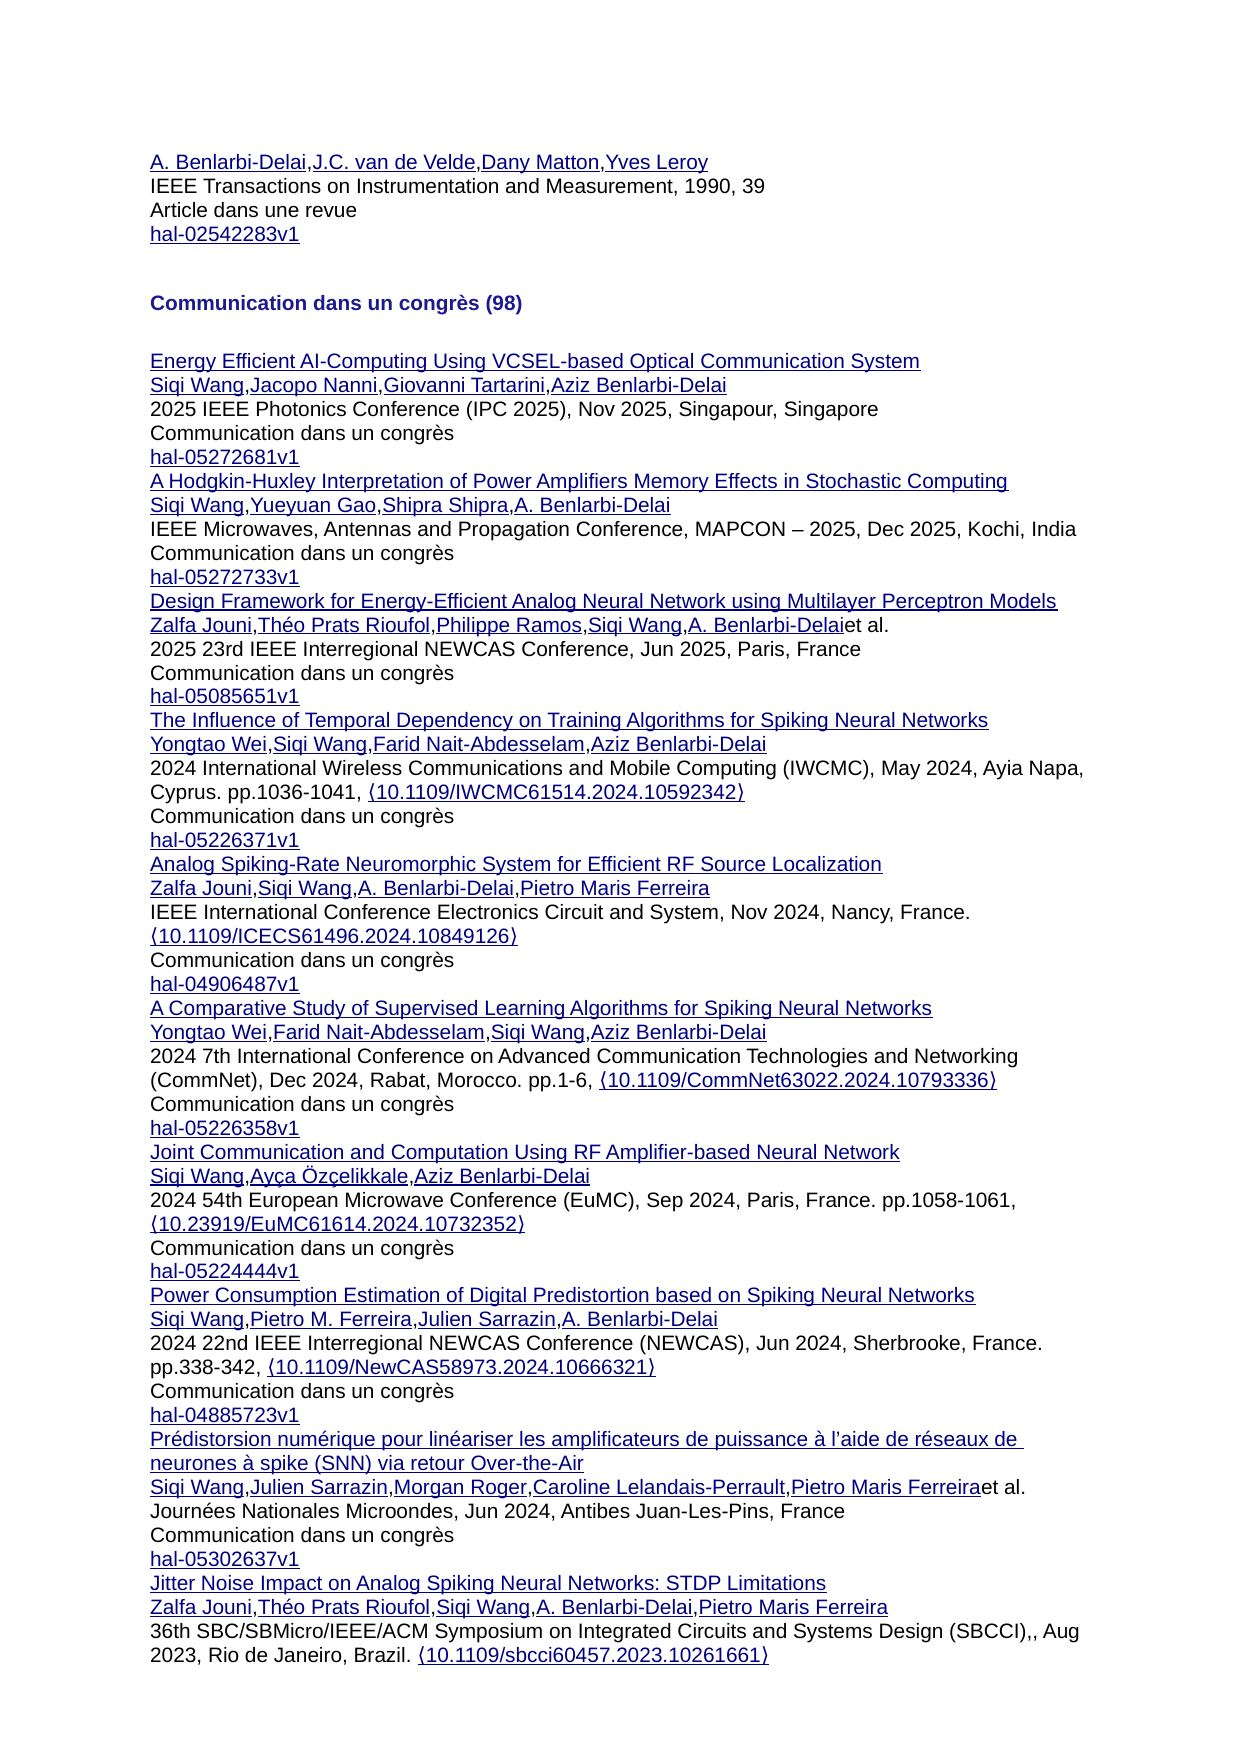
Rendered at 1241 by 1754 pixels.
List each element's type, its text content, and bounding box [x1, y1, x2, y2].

table_cell A Comparative Study of Supervised Learning Algorithms for Spiking Neural Networks Yongtao Wei,Farid Nait-Abdesselam,Siqi Wang,Aziz Benlarbi-Delai 2024 7th International Conference on Advanced Communication Technologies and Networking (CommNet), Dec 2024, Rabat, Morocco. pp.1-6, ⟨10.1109/CommNet63022.2024.10793336⟩ Communication dans un congrès hal-05226358v1 [150, 996, 1090, 1139]
table_header Energy Efficient AI-Computing Using VCSEL-based Optical Communication System Siqi Wang,Jacopo Nanni,Giovanni Tartarini,Aziz Benlarbi-Delai 2025 IEEE Photonics Conference (IPC 2025), Nov 2025, Singapour, Singapore Communication dans un congrès hal-05272681v1 [150, 349, 1090, 469]
table_cell Prédistorsion numérique pour linéariser les amplificateurs de puissance à l’aide de réseaux de neurones à spike (SNN) via retour Over-the-Air Siqi Wang,Julien Sarrazin,Morgan Roger,Caroline Lelandais-Perrault,Pietro Maris Ferreiraet al. Journées Nationales Microondes, Jun 2024, Antibes Juan-Les-Pins, France Communication dans un congrès hal-05302637v1 [150, 1427, 1090, 1571]
table_cell Design Framework for Energy-Efficient Analog Neural Network using Multilayer Perceptron Models Zalfa Jouni,Théo Prats Rioufol,Philippe Ramos,Siqi Wang,A. Benlarbi-Delaiet al. 2025 23rd IEEE Interregional NEWCAS Conference, Jun 2025, Paris, France Communication dans un congrès hal-05085651v1 [150, 589, 1090, 708]
table_cell A. Benlarbi-Delai,J.C. van de Velde,Dany Matton,Yves Leroy IEEE Transactions on Instrumentation and Measurement, 1990, 39 Article dans une revue hal-02542283v1 [150, 150, 1090, 246]
table_cell Analog Spiking-Rate Neuromorphic System for Efficient RF Source Localization Zalfa Jouni,Siqi Wang,A. Benlarbi-Delai,Pietro Maris Ferreira IEEE International Conference Electronics Circuit and System, Nov 2024, Nancy, France. ⟨10.1109/ICECS61496.2024.10849126⟩ Communication dans un congrès hal-04906487v1 [150, 852, 1090, 996]
subtitle Communication dans un congrès (98) [150, 291, 1090, 314]
table_cell The Influence of Temporal Dependency on Training Algorithms for Spiking Neural Networks Yongtao Wei,Siqi Wang,Farid Nait-Abdesselam,Aziz Benlarbi-Delai 2024 International Wireless Communications and Mobile Computing (IWCMC), May 2024, Ayia Napa, Cyprus. pp.1036-1041, ⟨10.1109/IWCMC61514.2024.10592342⟩ Communication dans un congrès hal-05226371v1 [150, 708, 1090, 852]
table_cell Joint Communication and Computation Using RF Amplifier-based Neural Network Siqi Wang,Ayça Özçelikkale,Aziz Benlarbi-Delai 2024 54th European Microwave Conference (EuMC), Sep 2024, Paris, France. pp.1058-1061, ⟨10.23919/EuMC61614.2024.10732352⟩ Communication dans un congrès hal-05224444v1 [150, 1140, 1090, 1283]
table_cell Jitter Noise Impact on Analog Spiking Neural Networks: STDP Limitations Zalfa Jouni,Théo Prats Rioufol,Siqi Wang,A. Benlarbi-Delai,Pietro Maris Ferreira 36th SBC/SBMicro/IEEE/ACM Symposium on Integrated Circuits and Systems Design (SBCCI),, Aug 2023, Rio de Janeiro, Brazil. ⟨10.1109/sbcci60457.2023.10261661⟩ [150, 1571, 1090, 1667]
table_cell Power Consumption Estimation of Digital Predistortion based on Spiking Neural Networks Siqi Wang,Pietro M. Ferreira,Julien Sarrazin,A. Benlarbi-Delai 2024 22nd IEEE Interregional NEWCAS Conference (NEWCAS), Jun 2024, Sherbrooke, France. pp.338-342, ⟨10.1109/NewCAS58973.2024.10666321⟩ Communication dans un congrès hal-04885723v1 [150, 1283, 1090, 1427]
table_cell A Hodgkin-Huxley Interpretation of Power Amplifiers Memory Effects in Stochastic Computing Siqi Wang,Yueyuan Gao,Shipra Shipra,A. Benlarbi-Delai IEEE Microwaves, Antennas and Propagation Conference, MAPCON – 2025, Dec 2025, Kochi, India Communication dans un congrès hal-05272733v1 [150, 469, 1090, 588]
